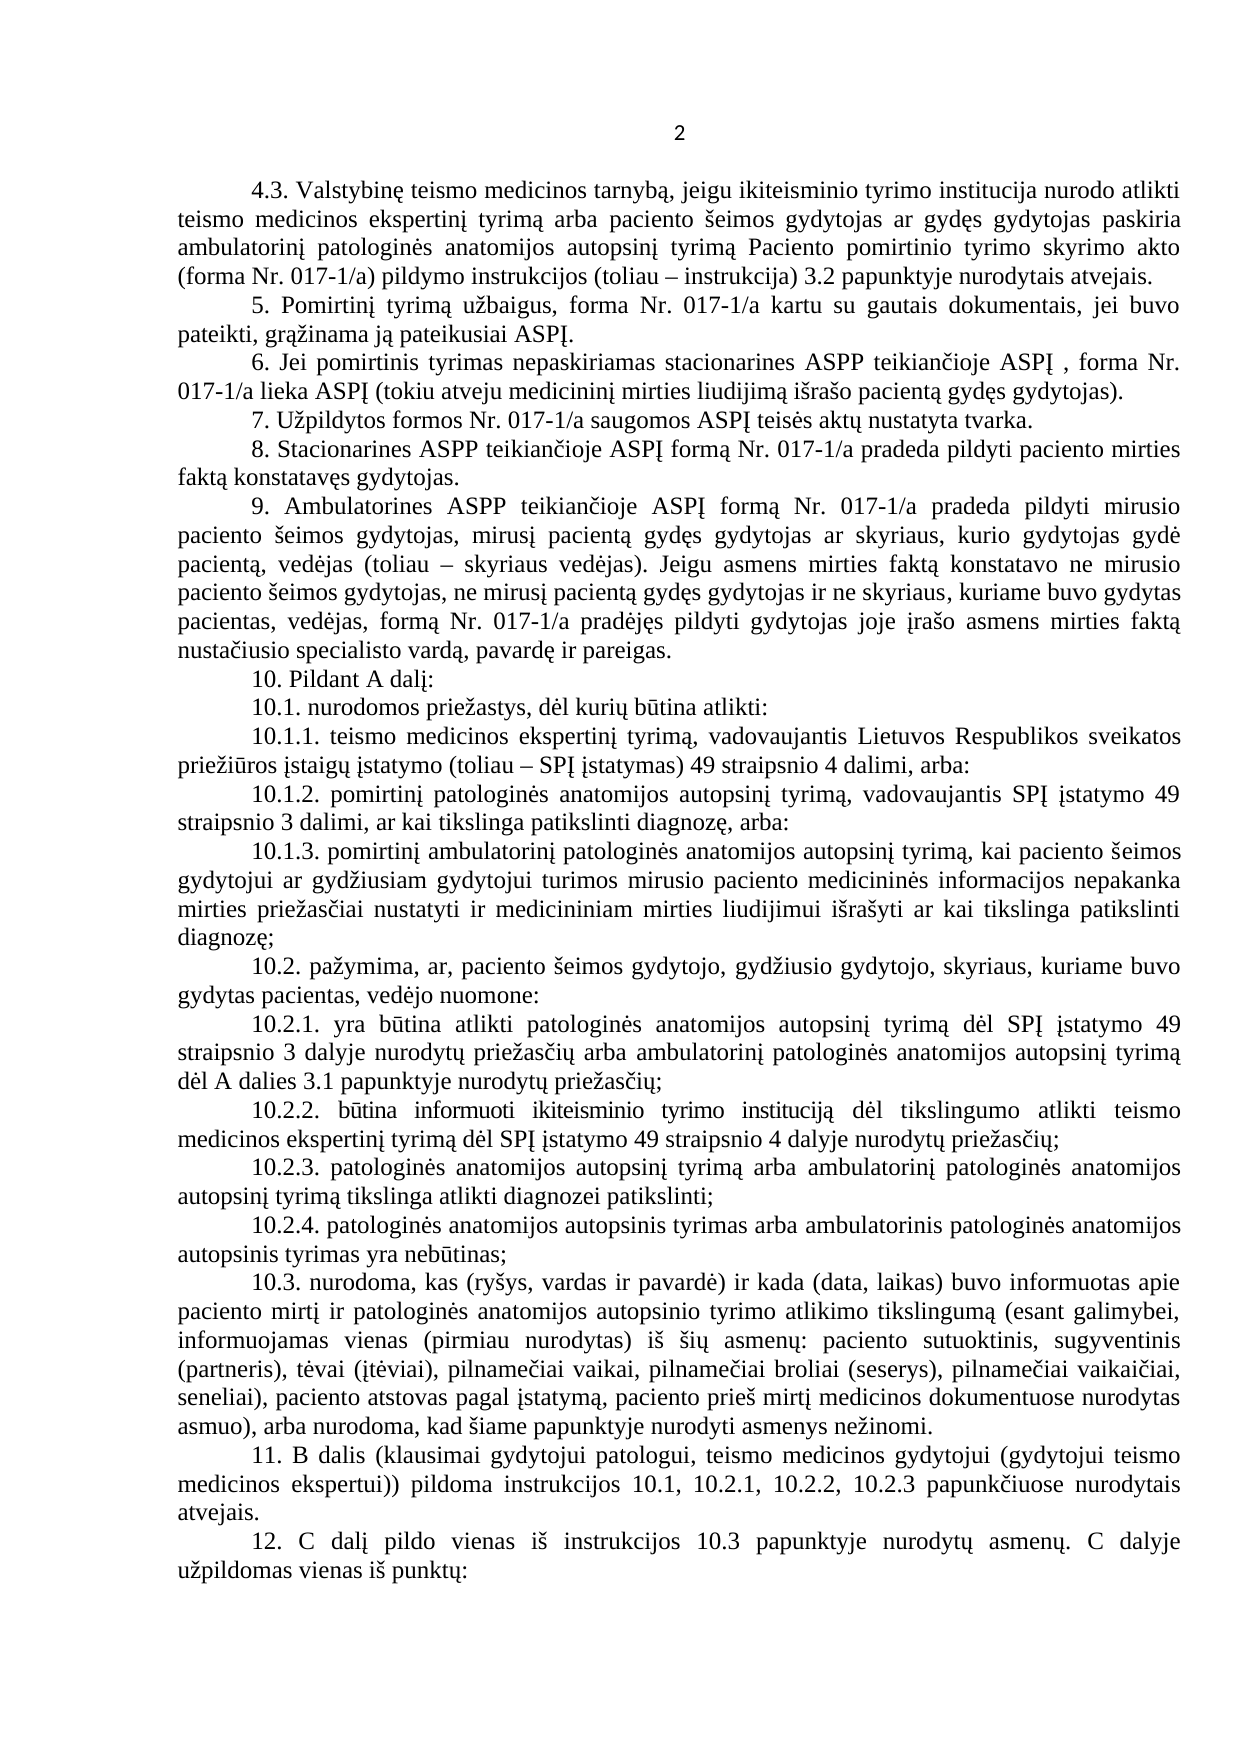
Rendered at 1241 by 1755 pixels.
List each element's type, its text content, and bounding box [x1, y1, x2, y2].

text 10.2.1. yra būtina atlikti patologinės anatomijos autopsinį tyrimą dėl SPĮ įstatymo 49 straipsnio 3 dalyje nurodytų priežasčių arba ambulatorinį patologinės anatomijos autopsinį tyrimą dėl A dalies 3.1 papunktyje nurodytų priežasčių; [177, 1009, 1181, 1095]
text 9. Ambulatorines ASPP teikiančioje ASPĮ formą Nr. 017-1/a pradeda pildyti mirusio paciento šeimos gydytojas, mirusį pacientą gydęs gydytojas ar skyriaus, kurio gydytojas gydė pacientą, vedėjas (toliau – skyriaus vedėjas). Jeigu asmens mirties faktą konstatavo ne mirusio paciento šeimos gydytojas, ne mirusį pacientą gydęs gydytojas ir ne skyriaus, kuriame buvo gydytas pacientas, vedėjas, formą Nr. 017-1/a pradėjęs pildyti gydytojas joje įrašo asmens mirties faktą nustačiusio specialisto vardą, pavardę ir pareigas. [177, 491, 1181, 664]
text 5. Pomirtinį tyrimą užbaigus, forma Nr. 017-1/a kartu su gautais dokumentais, jei buvo pateikti, grąžinama ją pateikusiai ASPĮ. [177, 290, 1181, 347]
text 10.2.2. būtina informuoti ikiteisminio tyrimo instituciją dėl tikslingumo atlikti teismo medicinos ekspertinį tyrimą dėl SPĮ įstatymo 49 straipsnio 4 dalyje nurodytų priežasčių; [177, 1095, 1181, 1152]
text 8. Stacionarines ASPP teikiančioje ASPĮ formą Nr. 017-1/a pradeda pildyti paciento mirties faktą konstatavęs gydytojas. [177, 434, 1181, 491]
text 10.2. pažymima, ar, paciento šeimos gydytojo, gydžiusio gydytojo, skyriaus, kuriame buvo gydytas pacientas, vedėjo nuomone: [177, 951, 1181, 1009]
text 10.1.1. teismo medicinos ekspertinį tyrimą, vadovaujantis Lietuvos Respublikos sveikatos priežiūros įstaigų įstatymo (toliau – SPĮ įstatymas) 49 straipsnio 4 dalimi, arba: [177, 721, 1181, 779]
text 10.1.2. pomirtinį patologinės anatomijos autopsinį tyrimą, vadovaujantis SPĮ įstatymo 49 straipsnio 3 dalimi, ar kai tikslinga patikslinti diagnozę, arba: [177, 779, 1181, 836]
text 7. Užpildytos formos Nr. 017-1/a saugomos ASPĮ teisės aktų nustatyta tvarka. [177, 405, 1181, 434]
text 10.2.4. patologinės anatomijos autopsinis tyrimas arba ambulatorinis patologinės anatomijos autopsinis tyrimas yra nebūtinas; [177, 1210, 1181, 1267]
text 10.2.3. patologinės anatomijos autopsinį tyrimą arba ambulatorinį patologinės anatomijos autopsinį tyrimą tikslinga atlikti diagnozei patikslinti; [177, 1152, 1181, 1210]
text 12. C dalį pildo vienas iš instrukcijos 10.3 papunktyje nurodytų asmenų. C dalyje užpildomas vienas iš punktų: [177, 1526, 1181, 1584]
text 10.3. nurodoma, kas (ryšys, vardas ir pavardė) ir kada (data, laikas) buvo informuotas apie paciento mirtį ir patologinės anatomijos autopsinio tyrimo atlikimo tikslingumą (esant galimybei, informuojamas vienas (pirmiau nurodytas) iš šių asmenų: paciento sutuoktinis, sugyventinis (partneris), tėvai (įtėviai), pilnamečiai vaikai, pilnamečiai broliai (seserys), pilnamečiai vaikaičiai, seneliai), paciento atstovas pagal įstatymą, paciento prieš mirtį medicinos dokumentuose nurodytas asmuo), arba nurodoma, kad šiame papunktyje nurodyti asmenys nežinomi. [177, 1267, 1181, 1440]
text 11. B dalis (klausimai gydytojui patologui, teismo medicinos gydytojui (gydytojui teismo medicinos ekspertui)) pildoma instrukcijos 10.1, 10.2.1, 10.2.2, 10.2.3 papunkčiuose nurodytais atvejais. [177, 1440, 1181, 1526]
text 10.1.3. pomirtinį ambulatorinį patologinės anatomijos autopsinį tyrimą, kai paciento šeimos gydytojui ar gydžiusiam gydytojui turimos mirusio paciento medicininės informacijos nepakanka mirties priežasčiai nustatyti ir medicininiam mirties liudijimui išrašyti ar kai tikslinga patikslinti diagnozę; [177, 836, 1181, 951]
text 10.1. nurodomos priežastys, dėl kurių būtina atlikti: [177, 692, 1181, 721]
text 4.3. Valstybinę teismo medicinos tarnybą, jeigu ikiteisminio tyrimo institucija nurodo atlikti teismo medicinos ekspertinį tyrimą arba paciento šeimos gydytojas ar gydęs gydytojas paskiria ambulatorinį patologinės anatomijos autopsinį tyrimą Paciento pomirtinio tyrimo skyrimo akto (forma Nr. 017-1/a) pildymo instrukcijos (toliau – instrukcija) 3.2 papunktyje nurodytais atvejais. [177, 175, 1181, 290]
text 6. Jei pomirtinis tyrimas nepaskiriamas stacionarines ASPP teikiančioje ASPĮ , forma Nr. 017-1/a lieka ASPĮ (tokiu atveju medicininį mirties liudijimą išrašo pacientą gydęs gydytojas). [177, 347, 1181, 405]
text 10. Pildant A dalį: [177, 664, 1181, 692]
